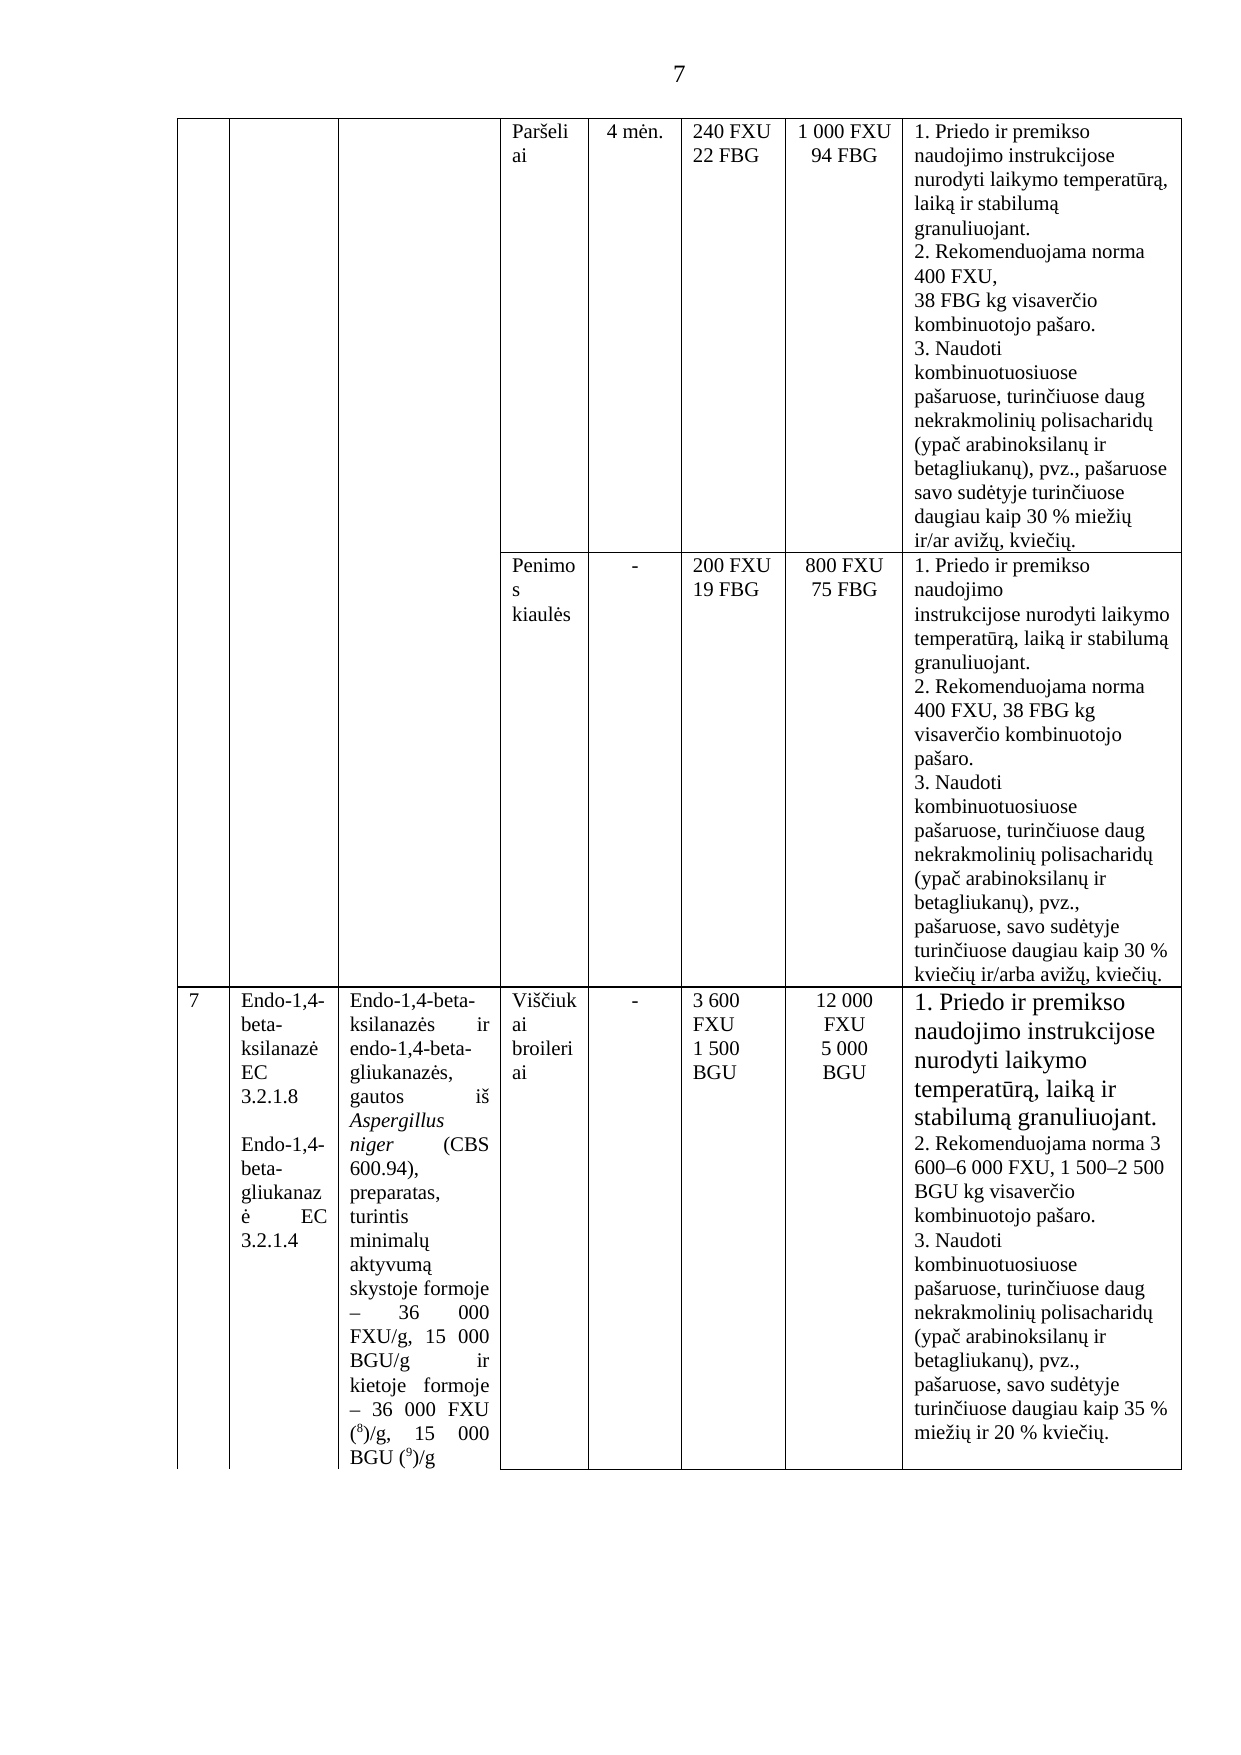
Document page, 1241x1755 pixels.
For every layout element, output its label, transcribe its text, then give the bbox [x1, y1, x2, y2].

table_cell - [589, 553, 681, 986]
table_cell [339, 552, 500, 986]
table_cell 4 mėn. [589, 119, 681, 552]
table_cell Endo-1,4-beta-ksilanazės ir endo-1,4-beta-gliukanazės, gautos iš Aspergillus niger (CBS 600.94), preparatas, turintis minimalų aktyvumą skystoje formoje – 36 000 FXU/g, 15 000 BGU/g ir kietoje formoje – 36 000 FXU (8)/g, 15 000 BGU (9)/g [339, 988, 500, 1469]
table_cell [230, 552, 338, 986]
table_cell 800 FXU 75 FBG [786, 553, 902, 986]
table_cell 240 FXU 22 FBG [682, 119, 785, 552]
table_cell [230, 119, 338, 552]
table_cell [178, 552, 229, 986]
table_cell Endo-1,4-beta-ksilanazė EC 3.2.1.8 Endo-1,4-beta-gliukanazė EC 3.2.1.4 [230, 988, 338, 1469]
table_cell 12 000 FXU 5 000 BGU [786, 988, 902, 1469]
table_cell 1. Priedo ir premikso naudojimo instrukcijose nurodyti laikymo temperatūrą, laiką ir stabilumą granuliuojant. 2. Rekomenduojama norma 400 FXU, 38 FBG kg visaverčio kombinuotojo pašaro. 3. Naudoti kombinuotuosiuose pašaruose, turinčiuose daug nekrakmolinių polisacharidų (ypač arabinoksilanų ir betagliukanų), pvz., pašaruose savo sudėtyje turinčiuose daugiau kaip 30 % miežių ir/ar avižų, kviečių. [903, 119, 1181, 552]
table_cell 200 FXU 19 FBG [682, 553, 785, 986]
table_cell [178, 119, 229, 552]
table_cell [339, 119, 500, 552]
table_cell Viščiukai broileriai [501, 988, 588, 1469]
table_cell Paršeliai [501, 119, 588, 552]
table_cell 7 [178, 988, 229, 1469]
table_cell - [589, 988, 681, 1469]
table_cell Penimos kiaulės [501, 553, 588, 986]
table_cell 1 000 FXU 94 FBG [786, 119, 902, 552]
table_cell 3 600 FXU 1 500 BGU [682, 988, 785, 1469]
table_cell 1. Priedo ir premikso naudojimo instrukcijose nurodyti laikymo temperatūrą, laiką ir stabilumą granuliuojant. 2. Rekomenduojama norma 400 FXU, 38 FBG kg visaverčio kombinuotojo pašaro. 3. Naudoti kombinuotuosiuose pašaruose, turinčiuose daug nekrakmolinių polisacharidų (ypač arabinoksilanų ir betagliukanų), pvz., pašaruose, savo sudėtyje turinčiuose daugiau kaip 30 % kviečių ir/arba avižų, kviečių. [903, 553, 1181, 986]
table_cell 1. Priedo ir premikso naudojimo instrukcijose nurodyti laikymo temperatūrą, laiką ir stabilumą granuliuojant. 2. Rekomenduojama norma 3 600–6 000 FXU, 1 500–2 500 BGU kg visaverčio kombinuotojo pašaro. 3. Naudoti kombinuotuosiuose pašaruose, turinčiuose daug nekrakmolinių polisacharidų (ypač arabinoksilanų ir betagliukanų), pvz., pašaruose, savo sudėtyje turinčiuose daugiau kaip 35 % miežių ir 20 % kviečių. [903, 988, 1181, 1469]
